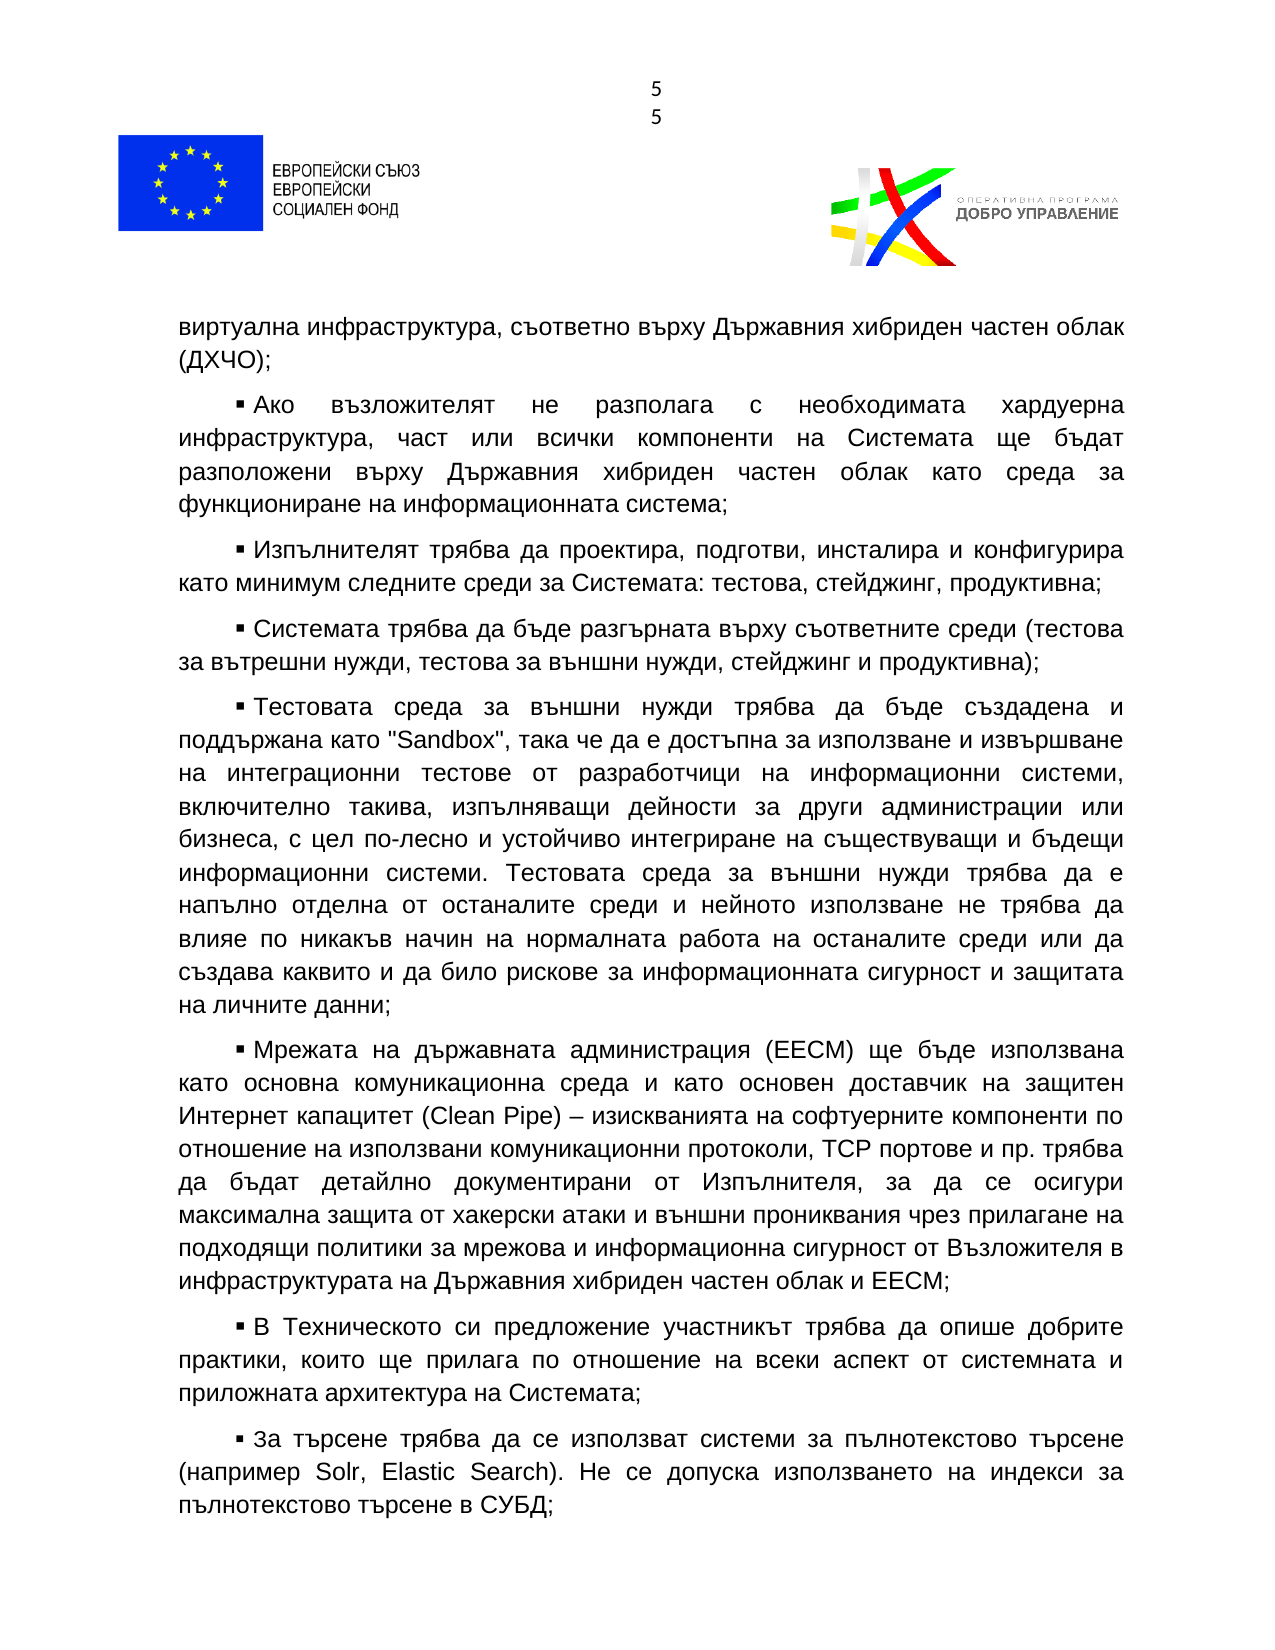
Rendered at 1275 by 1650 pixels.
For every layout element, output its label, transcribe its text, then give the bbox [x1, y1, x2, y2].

list Ако възложителят не разполага с необходимата хардуерна инфраструктура, част или всички компоненти на Системата ще бъдат разположени върху Държавния хибриден частен облак като среда за функциониране на информационната система; [178, 390, 1125, 518]
list виртуална инфраструктура, съответно върху Държавния хибриден частен облак (ДХЧО); [178, 312, 1125, 373]
list В Техническото си предложение участникът трябва да опише добрите практики, които ще прилага по отношение на всеки аспект от системната и приложната архитектура на Системата; [178, 1312, 1125, 1407]
list Системата трябва да бъде разгърната върху съответните среди (тестова за вътрешни нужди, тестова за външни нужди, стейджинг и продуктивна); [178, 614, 1125, 676]
list За търсене трябва да се използват системи за пълнотекстово търсене (например Solr, Elastic Search). Не се допуска използването на индекси за пълнотекстово търсене в СУБД; [178, 1423, 1125, 1518]
list Тестовата среда за външни нужди трябва да бъде създадена и поддържана като "Sandbox", така че да е достъпна за използване и извършване на интеграционни тестове от разработчици на информационни системи, включително такива, изпълняващи дейности за други администрации или бизнеса, с цел по-лесно и устойчиво интегриране на съществуващи и бъдещи информационни системи. Тестовата среда за външни нужди трябва да е напълно отделна от останалите среди и нейното използване не трябва да влияе по никакъв начин на нормалната работа на останалите среди или да създава каквито и да било рискове за информационната сигурност и защитата на личните данни; [178, 692, 1125, 1018]
list Изпълнителят трябва да проектира, подготви, инсталира и конфигурира като минимум следните среди за Системата: тестова, стейджинг, продуктивна; [178, 535, 1125, 597]
list Мрежата на държавната администрация (ЕЕСМ) ще бъде използвана като основна комуникационна среда и като основен доставчик на защитен Интернет капацитет (Clean Pipe) – изискванията на софтуерните компоненти по отношение на използвани комуникационни протоколи, TCP портове и пр. трябва да бъдат детайлно документирани от Изпълнителя, за да се осигури максимална защита от хакерски атаки и външни прониквания чрез прилагане на подходящи политики за мрежова и информационна сигурност от Възложителя в инфраструктурата на Държавния хибриден частен облак и ЕЕСМ; [178, 1035, 1125, 1295]
